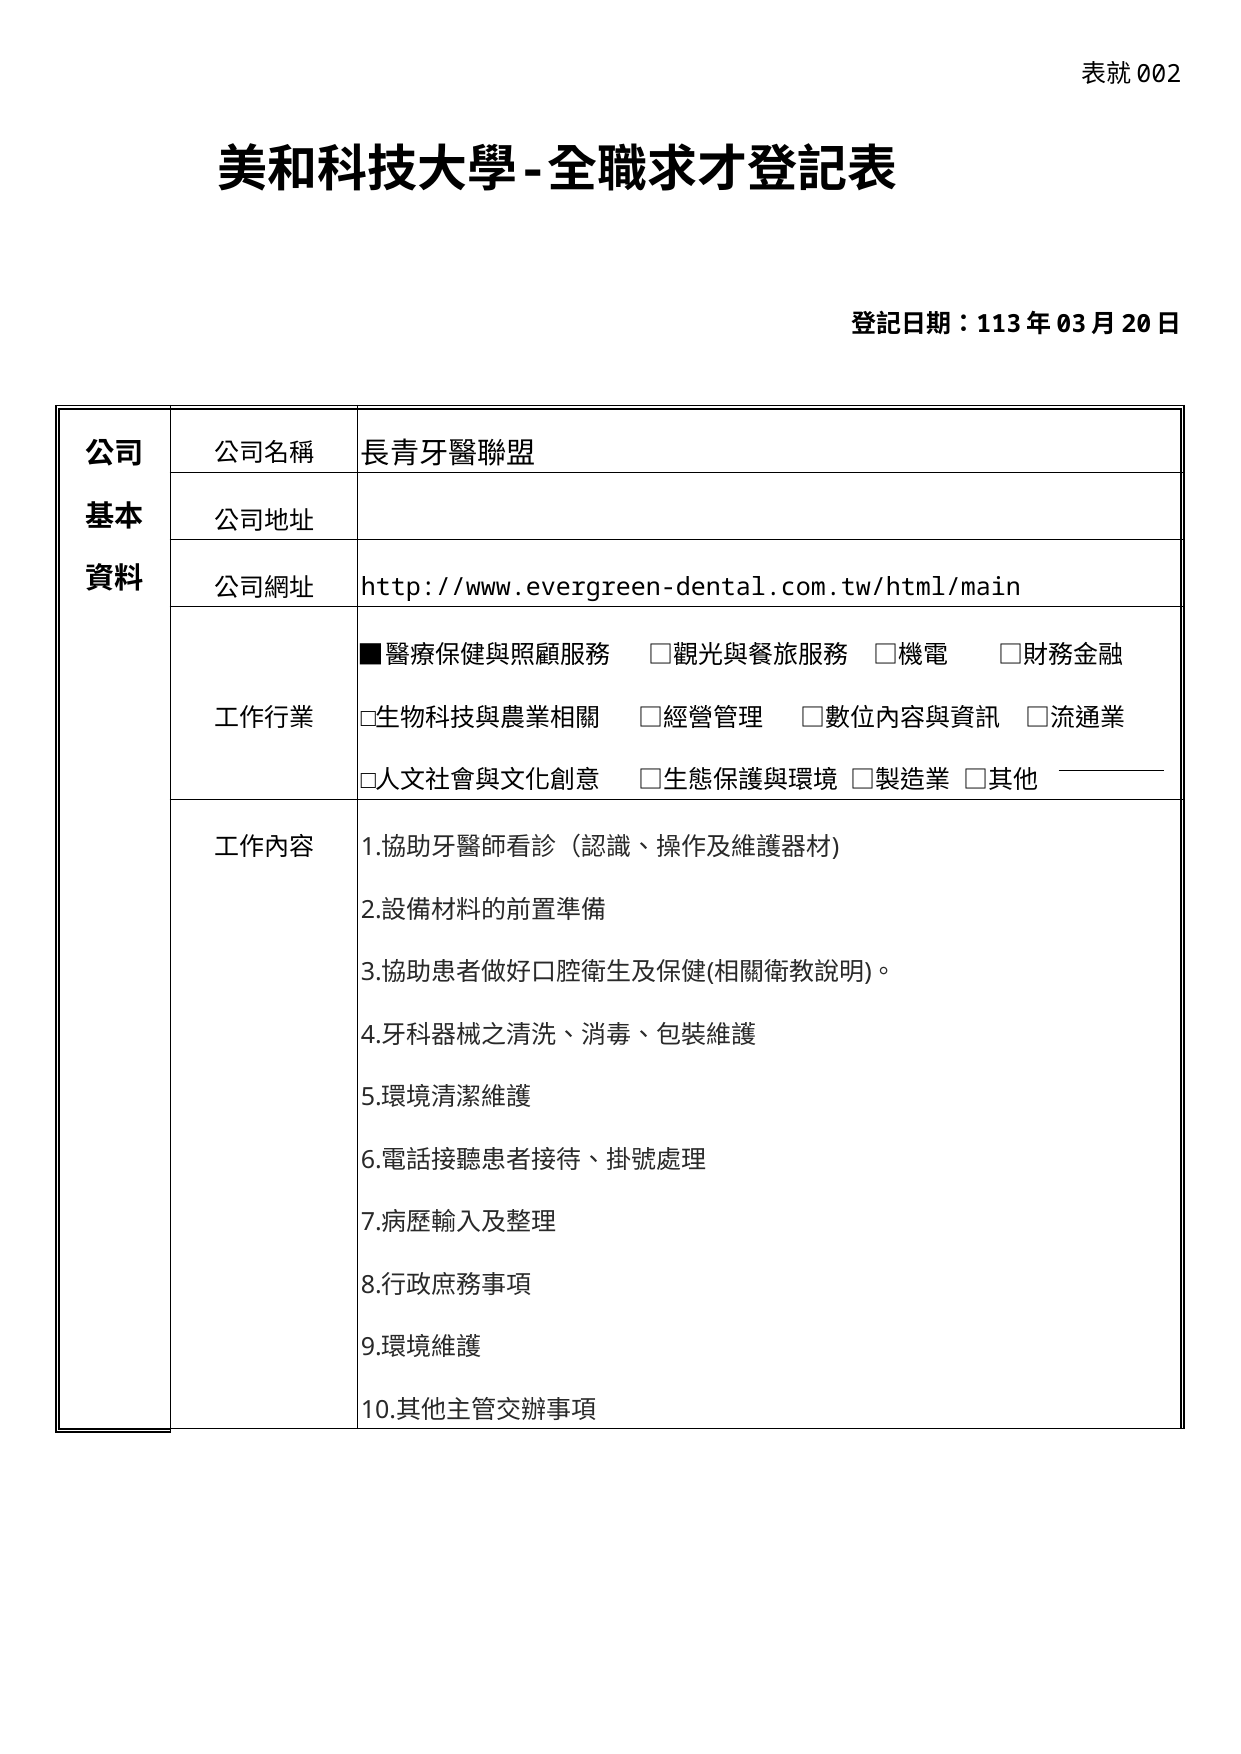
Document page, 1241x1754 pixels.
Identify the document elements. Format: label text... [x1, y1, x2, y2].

table_header 公司名稱 [171, 410, 357, 472]
table_cell 公司地址 [171, 473, 357, 539]
table_cell 工作行業 [171, 607, 357, 798]
text 美和科技大學-全職求才登記表 [59, 92, 1181, 217]
table_cell [358, 473, 1180, 539]
table_cell 工作內容 [171, 800, 357, 1428]
text 表就002 [59, 30, 1181, 92]
table_header 長青牙醫聯盟 [358, 410, 1180, 472]
text 登記日期：113年03月20日 [59, 280, 1181, 342]
table_cell http://www.evergreen-dental.com.tw/html/main [358, 540, 1180, 606]
table_cell 1.協助牙醫師看診（認識、操作及維護器材) 2.設備材料的前置準備 3.協助患者做好口腔衛生及保健(相關衛教說明)。 4.牙科器械之清洗、消毒、包裝維護 5.環境清潔維護 6.電話接聽患者接待、掛號處理 7.病歷輸入及整理 8.行政庶務事項 9.環境維護 10.其他主管交辦事項 [358, 800, 1180, 1428]
table_cell 醫療保健與照顧服務 □觀光與餐旅服務 □機電 □財務金融 □生物科技與農業相關 □經營管理 □數位內容與資訊 □流通業 □人文社會與文化創意 □生態保護與環境 □製造業 □其他 [358, 607, 1180, 798]
table_header 公司基本資料 [60, 410, 170, 1428]
table_cell 公司網址 [171, 540, 357, 606]
